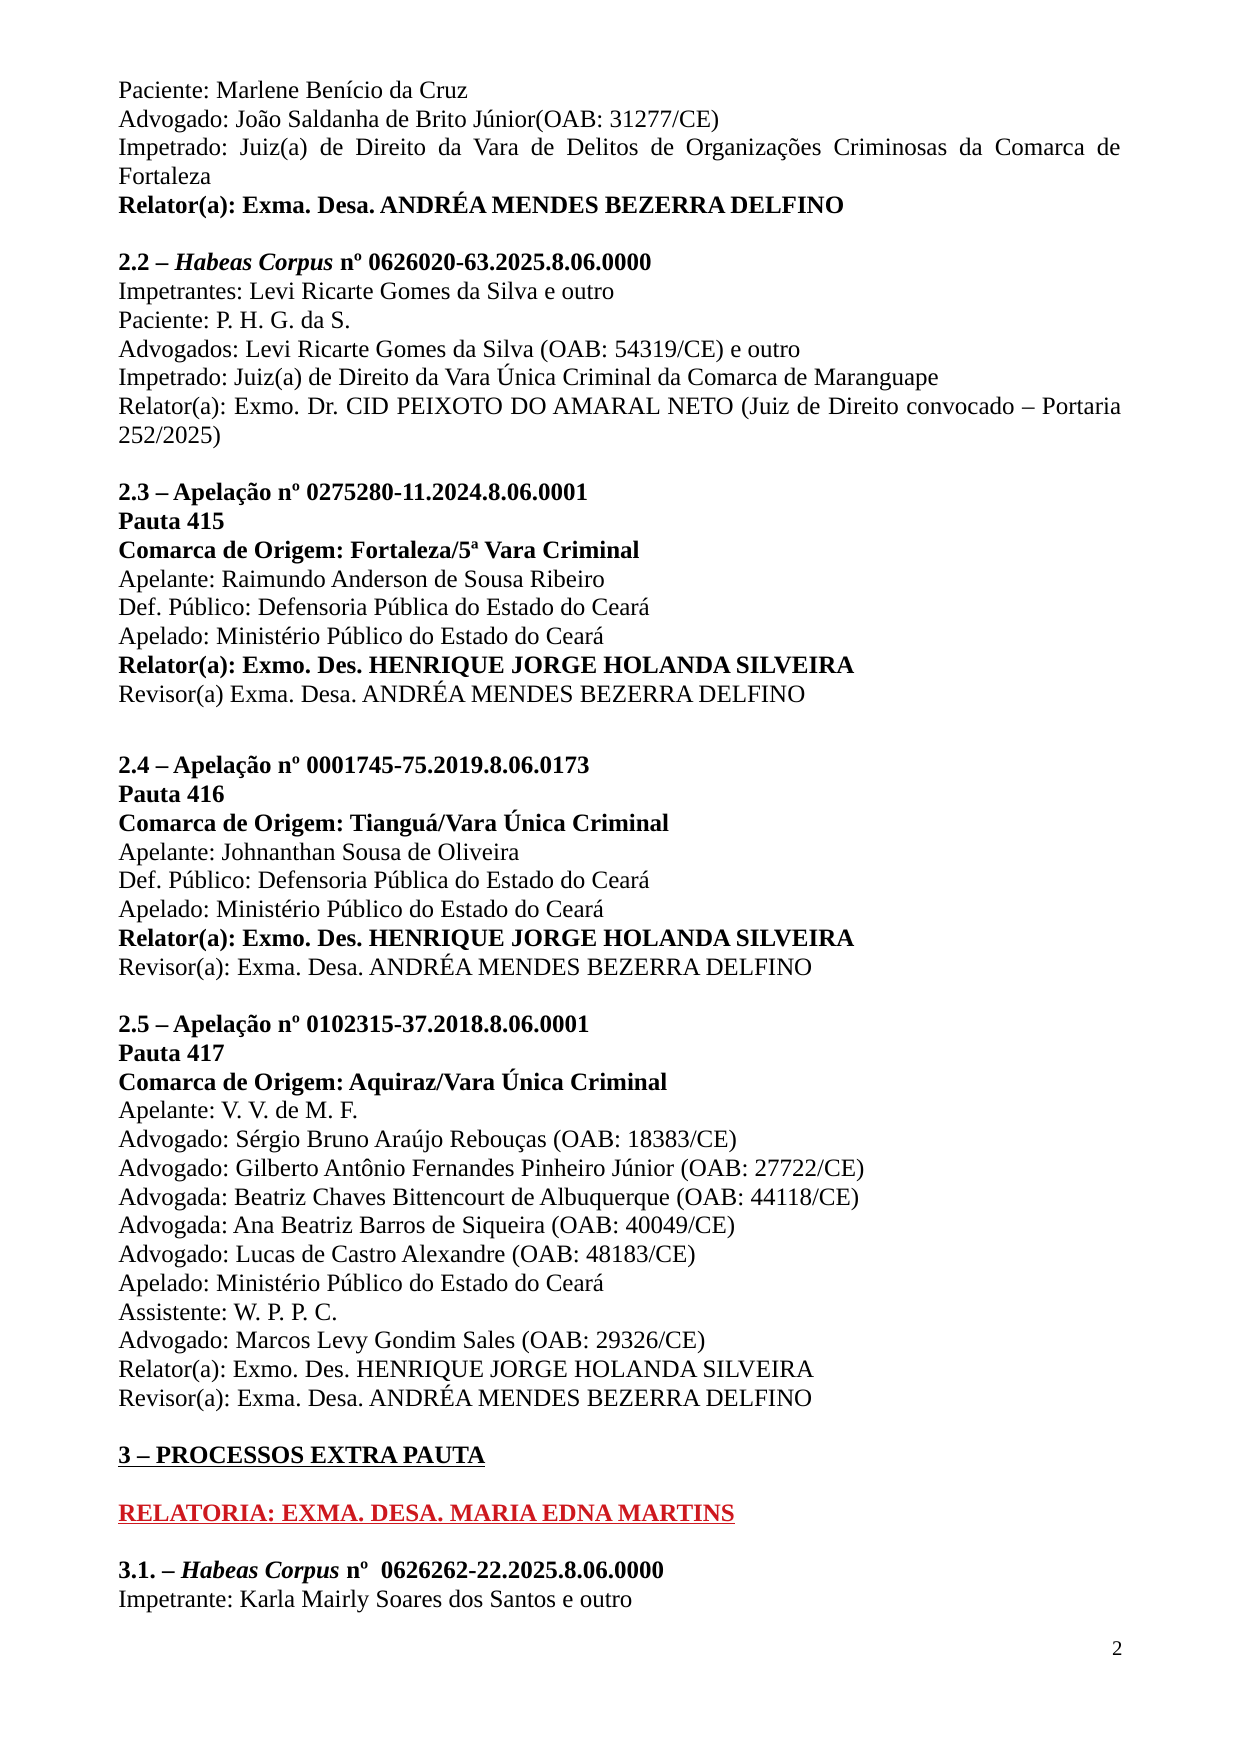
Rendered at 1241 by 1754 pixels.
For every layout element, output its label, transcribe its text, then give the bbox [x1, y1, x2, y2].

text Def. Público: Defensoria Pública do Estado do Ceará [118, 592, 1122, 621]
text Impetrante: Karla Mairly Soares dos Santos e outro [118, 1584, 1122, 1613]
text Revisor(a): Exma. Desa. ANDRÉA MENDES BEZERRA DELFINO [118, 952, 1122, 981]
text 2.5 – Apelação nº 0102315-37.2018.8.06.0001 [118, 1009, 1122, 1038]
text Advogada: Beatriz Chaves Bittencourt de Albuquerque (OAB: 44118/CE) [118, 1182, 1122, 1211]
text Paciente: P. H. G. da S. [118, 305, 1122, 334]
text Pauta 416 [118, 779, 1122, 808]
text Relator(a): Exmo. Des. HENRIQUE JORGE HOLANDA SILVEIRA [118, 1354, 1122, 1383]
text 2.2 – Habeas Corpus nº 0626020-63.2025.8.06.0000 [118, 247, 1122, 276]
text Comarca de Origem: Tianguá/Vara Única Criminal [118, 808, 1122, 837]
text RELATORIA: EXMA. DESA. MARIA EDNA MARTINS [118, 1498, 1122, 1527]
text Impetrado: Juiz(a) de Direito da Vara Única Criminal da Comarca de Maranguape [118, 362, 1122, 391]
text Relator(a): Exmo. Dr. CID PEIXOTO DO AMARAL NETO (Juiz de Direito convocado – Portaria 252/2025) [118, 391, 1122, 449]
text Advogada: Ana Beatriz Barros de Siqueira (OAB: 40049/CE) [118, 1211, 1122, 1239]
text Advogado: Sérgio Bruno Araújo Rebouças (OAB: 18383/CE) [118, 1124, 1122, 1153]
text Paciente: Marlene Benício da Cruz [118, 75, 1122, 104]
text Relator(a): Exmo. Des. HENRIQUE JORGE HOLANDA SILVEIRA [118, 650, 1122, 679]
text Assistente: W. P. P. C. [118, 1297, 1122, 1326]
text Advogado: João Saldanha de Brito Júnior(OAB: 31277/CE) [118, 104, 1122, 132]
text Apelante: Johnanthan Sousa de Oliveira [118, 837, 1122, 866]
text Advogado: Lucas de Castro Alexandre (OAB: 48183/CE) [118, 1239, 1122, 1268]
text Apelante: Raimundo Anderson de Sousa Ribeiro [118, 564, 1122, 592]
text Relator(a): Exma. Desa. ANDRÉA MENDES BEZERRA DELFINO [118, 190, 1122, 219]
text Comarca de Origem: Fortaleza/5ª Vara Criminal [118, 535, 1122, 564]
text Revisor(a): Exma. Desa. ANDRÉA MENDES BEZERRA DELFINO [118, 1383, 1122, 1412]
text 3 – PROCESSOS EXTRA PAUTA [118, 1441, 1122, 1469]
text Apelado: Ministério Público do Estado do Ceará [118, 621, 1122, 650]
text Apelado: Ministério Público do Estado do Ceará [118, 894, 1122, 923]
text Impetrantes: Levi Ricarte Gomes da Silva e outro [118, 276, 1122, 305]
text Revisor(a) Exma. Desa. ANDRÉA MENDES BEZERRA DELFINO [118, 679, 1122, 707]
text Def. Público: Defensoria Pública do Estado do Ceará [118, 866, 1122, 894]
text Apelante: V. V. de M. F. [118, 1096, 1122, 1124]
text Apelado: Ministério Público do Estado do Ceará [118, 1268, 1122, 1297]
text Pauta 415 [118, 506, 1122, 535]
text 2.3 – Apelação nº 0275280-11.2024.8.06.0001 [118, 477, 1122, 506]
text 3.1. – Habeas Corpus nº 0626262-22.2025.8.06.0000 [118, 1556, 1122, 1584]
text Advogado: Gilberto Antônio Fernandes Pinheiro Júnior (OAB: 27722/CE) [118, 1153, 1122, 1182]
text Advogado: Marcos Levy Gondim Sales (OAB: 29326/CE) [118, 1326, 1122, 1354]
text Advogados: Levi Ricarte Gomes da Silva (OAB: 54319/CE) e outro [118, 334, 1122, 362]
text Comarca de Origem: Aquiraz/Vara Única Criminal [118, 1067, 1122, 1096]
text Relator(a): Exmo. Des. HENRIQUE JORGE HOLANDA SILVEIRA [118, 923, 1122, 952]
text Pauta 417 [118, 1038, 1122, 1067]
text 2.4 – Apelação nº 0001745-75.2019.8.06.0173 [118, 751, 1122, 779]
text Impetrado: Juiz(a) de Direito da Vara de Delitos de Organizações Criminosas da Comarca de Fortaleza [118, 132, 1122, 190]
